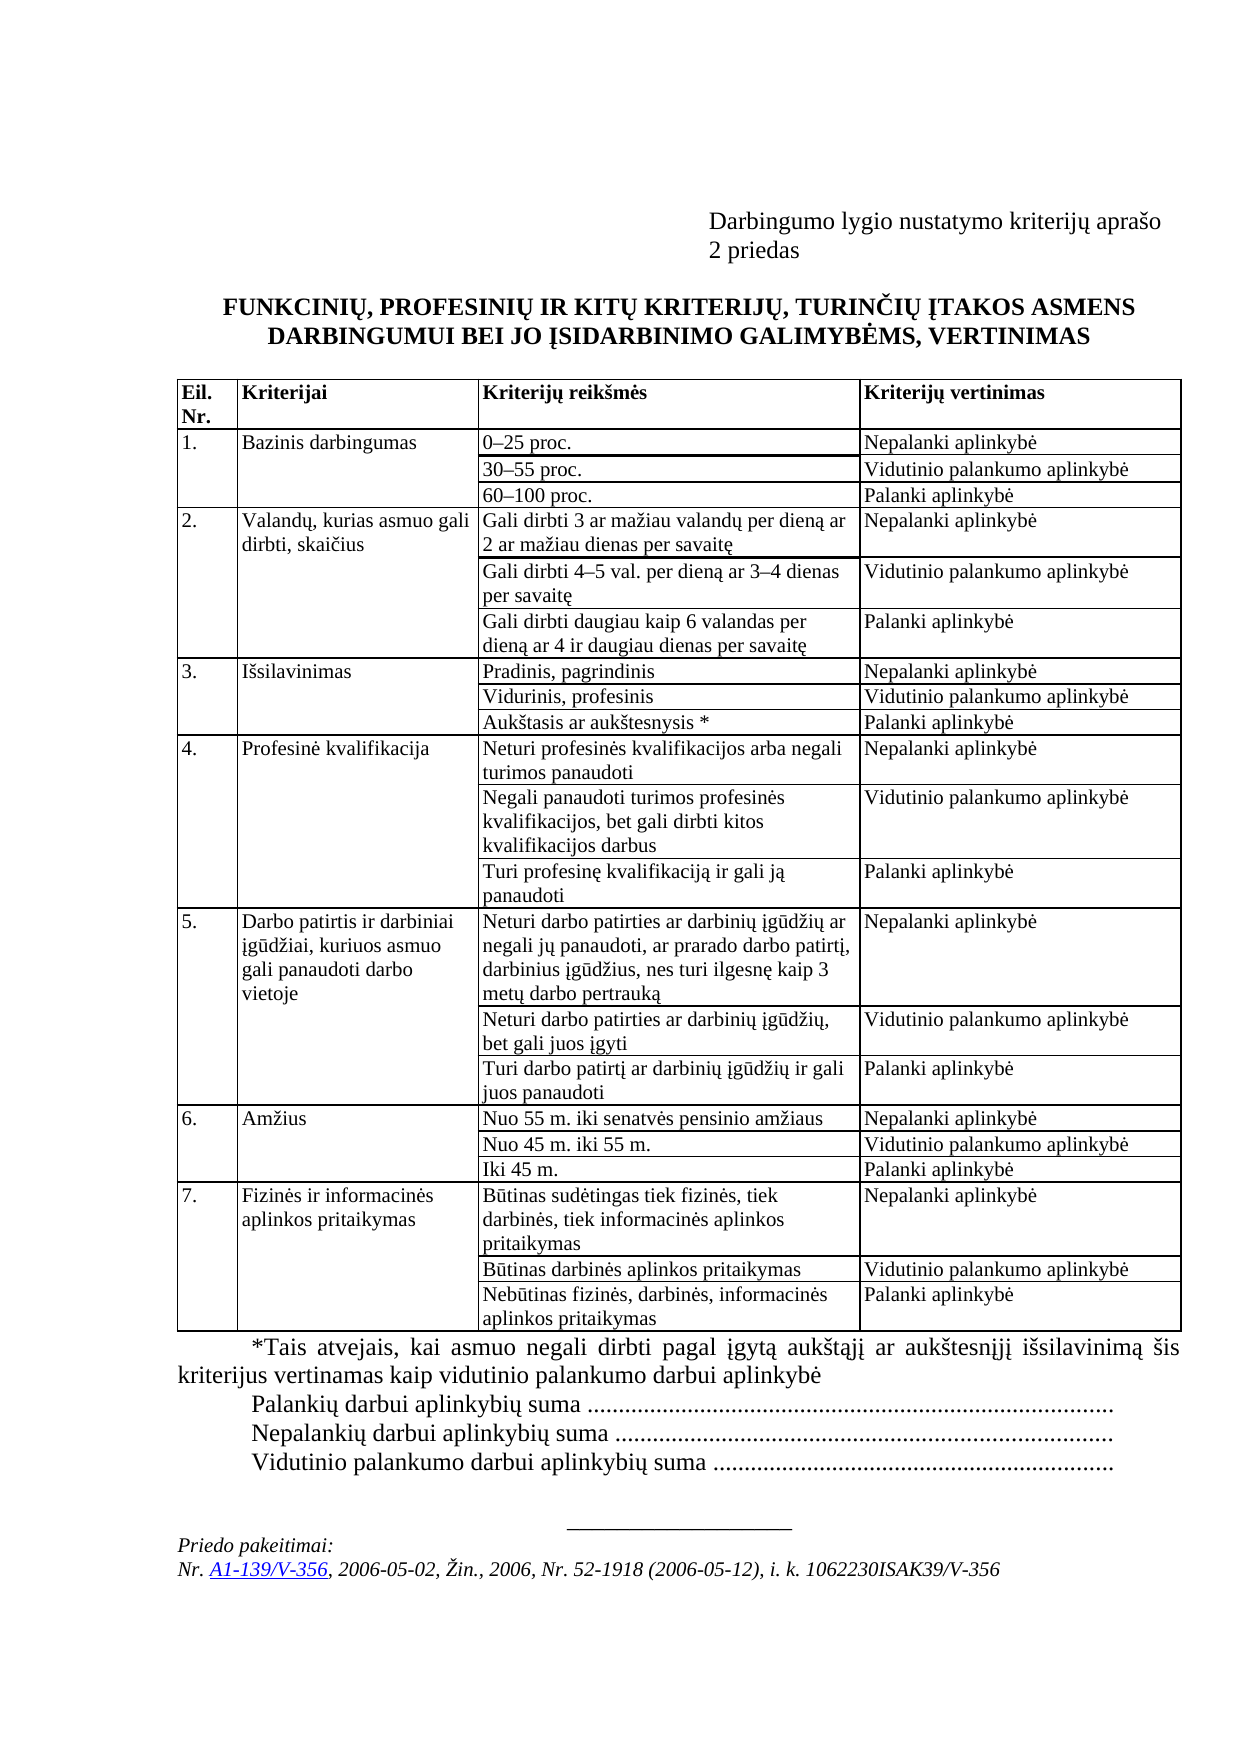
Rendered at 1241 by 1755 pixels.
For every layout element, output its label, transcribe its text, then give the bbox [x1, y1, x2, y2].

table_cell Vidurinis, profesinis [479, 685, 859, 708]
table_header Kriterijų reikšmės [479, 380, 859, 428]
table_cell Neturi darbo patirties ar darbinių įgūdžių ar negali jų panaudoti, ar prarado darbo patirtį, darbinius įgūdžius, nes turi ilgesnę kaip 3 metų darbo pertrauką [479, 909, 859, 1005]
table_cell Nepalanki aplinkybė [861, 736, 1180, 784]
text Vidutinio palankumo darbui aplinkybių suma [177, 1447, 1181, 1476]
text 2 priedas [177, 235, 1181, 263]
table_cell Nepalanki aplinkybė [861, 1183, 1180, 1255]
table_cell Profesinė kvalifikacija [238, 736, 478, 907]
table_cell Nepalanki aplinkybė [861, 430, 1180, 454]
table_cell Nepalanki aplinkybė [861, 659, 1180, 683]
table_cell Nuo 45 m. iki 55 m. [479, 1132, 859, 1156]
table_cell Palanki aplinkybė [861, 609, 1180, 657]
text FUNKCINIŲ, PROFESINIŲ IR KITŲ KRITERIJŲ, TURINČIŲ ĮTAKOS ASMENS DARBINGUMUI BEI JO ĮSIDARBINIMO GALIMYBĖMS, VERTINIMAS [177, 292, 1181, 350]
table_cell Fizinės ir informacinės aplinkos pritaikymas [238, 1183, 478, 1330]
text Palankių darbui aplinkybių suma [177, 1389, 1181, 1418]
table_cell Iki 45 m. [479, 1157, 859, 1181]
table_cell Turi darbo patirtį ar darbinių įgūdžių ir gali juos panaudoti [479, 1056, 859, 1104]
table_cell 5. [178, 909, 237, 1104]
table_cell Palanki aplinkybė [861, 483, 1180, 507]
table_cell Palanki aplinkybė [861, 710, 1180, 734]
table_cell 60–100 proc. [479, 483, 859, 507]
table_cell Išsilavinimas [238, 659, 478, 734]
table_cell Amžius [238, 1106, 478, 1181]
table_cell Neturi darbo patirties ar darbinių įgūdžių, bet gali juos įgyti [479, 1007, 859, 1055]
text Nepalankių darbui aplinkybių suma [177, 1418, 1181, 1447]
table_cell Darbo patirtis ir darbiniai įgūdžiai, kuriuos asmuo gali panaudoti darbo vietoje [238, 909, 478, 1104]
table_cell Gali dirbti 4–5 val. per dieną ar 3–4 dienas per savaitę [479, 559, 859, 607]
table_cell Nepalanki aplinkybė [861, 1106, 1180, 1130]
text __________________ [177, 1504, 1181, 1533]
table_cell Gali dirbti 3 ar mažiau valandų per dieną ar 2 ar mažiau dienas per savaitę [479, 508, 859, 556]
text Darbingumo lygio nustatymo kriterijų aprašo [177, 206, 1181, 235]
table_cell Nuo 55 m. iki senatvės pensinio amžiaus [479, 1106, 859, 1130]
text Nr. A1-139/V-356, 2006-05-02, Žin., 2006, Nr. 52-1918 (2006-05-12), i. k. 1062230ISAK39/V-356 [177, 1557, 1181, 1581]
table_cell Vidutinio palankumo aplinkybė [861, 455, 1180, 481]
table_cell Vidutinio palankumo aplinkybė [861, 558, 1180, 607]
table_cell Neturi profesinės kvalifikacijos arba negali turimos panaudoti [479, 736, 859, 784]
table_cell Vidutinio palankumo aplinkybė [861, 1007, 1180, 1055]
table_cell 7. [178, 1183, 237, 1330]
table_cell Palanki aplinkybė [861, 1056, 1180, 1104]
text Priedo pakeitimai: [177, 1533, 1181, 1557]
table_cell 1. [178, 430, 237, 507]
table_cell Nebūtinas fizinės, darbinės, informacinės aplinkos pritaikymas [479, 1282, 859, 1330]
table_cell 4. [178, 736, 237, 907]
table_cell Vidutinio palankumo aplinkybė [861, 785, 1180, 857]
table_cell Nepalanki aplinkybė [861, 909, 1180, 1005]
table_cell Būtinas sudėtingas tiek fizinės, tiek darbinės, tiek informacinės aplinkos pritaikymas [479, 1183, 859, 1255]
table_cell Pradinis, pagrindinis [479, 659, 859, 683]
table_cell Vidutinio palankumo aplinkybė [861, 1132, 1180, 1156]
table_cell 2. [178, 508, 237, 657]
table_cell Bazinis darbingumas [238, 430, 478, 507]
table_cell Vidutinio palankumo aplinkybė [861, 1257, 1180, 1281]
table_cell Būtinas darbinės aplinkos pritaikymas [479, 1257, 859, 1281]
table_cell Nepalanki aplinkybė [861, 508, 1180, 556]
table_cell 30–55 proc. [479, 457, 859, 481]
table_cell Gali dirbti daugiau kaip 6 valandas per dieną ar 4 ir daugiau dienas per savaitę [479, 609, 859, 657]
table_cell 0–25 proc. [479, 430, 859, 454]
table_header Eil. Nr. [178, 380, 237, 428]
table_cell Palanki aplinkybė [861, 859, 1180, 907]
table_cell Palanki aplinkybė [861, 1157, 1180, 1181]
table_cell Aukštasis ar aukštesnysis * [479, 710, 859, 734]
table_cell Valandų, kurias asmuo gali dirbti, skaičius [238, 508, 478, 657]
table_cell 6. [178, 1106, 237, 1181]
table_header Kriterijai [238, 380, 478, 428]
table_cell Vidutinio palankumo aplinkybė [861, 685, 1180, 708]
table_header Kriterijų vertinimas [861, 380, 1180, 428]
text *Tais atvejais, kai asmuo negali dirbti pagal įgytą aukštąjį ar aukštesnįjį išsilavinimą šis kriterijus vertinamas kaip vidutinio palankumo darbui aplinkybė [177, 1332, 1181, 1389]
table_cell Palanki aplinkybė [861, 1282, 1180, 1330]
table_cell 3. [178, 659, 237, 734]
table_cell Negali panaudoti turimos profesinės kvalifikacijos, bet gali dirbti kitos kvalifikacijos darbus [479, 785, 859, 857]
table_cell Turi profesinę kvalifikaciją ir gali ją panaudoti [479, 859, 859, 907]
